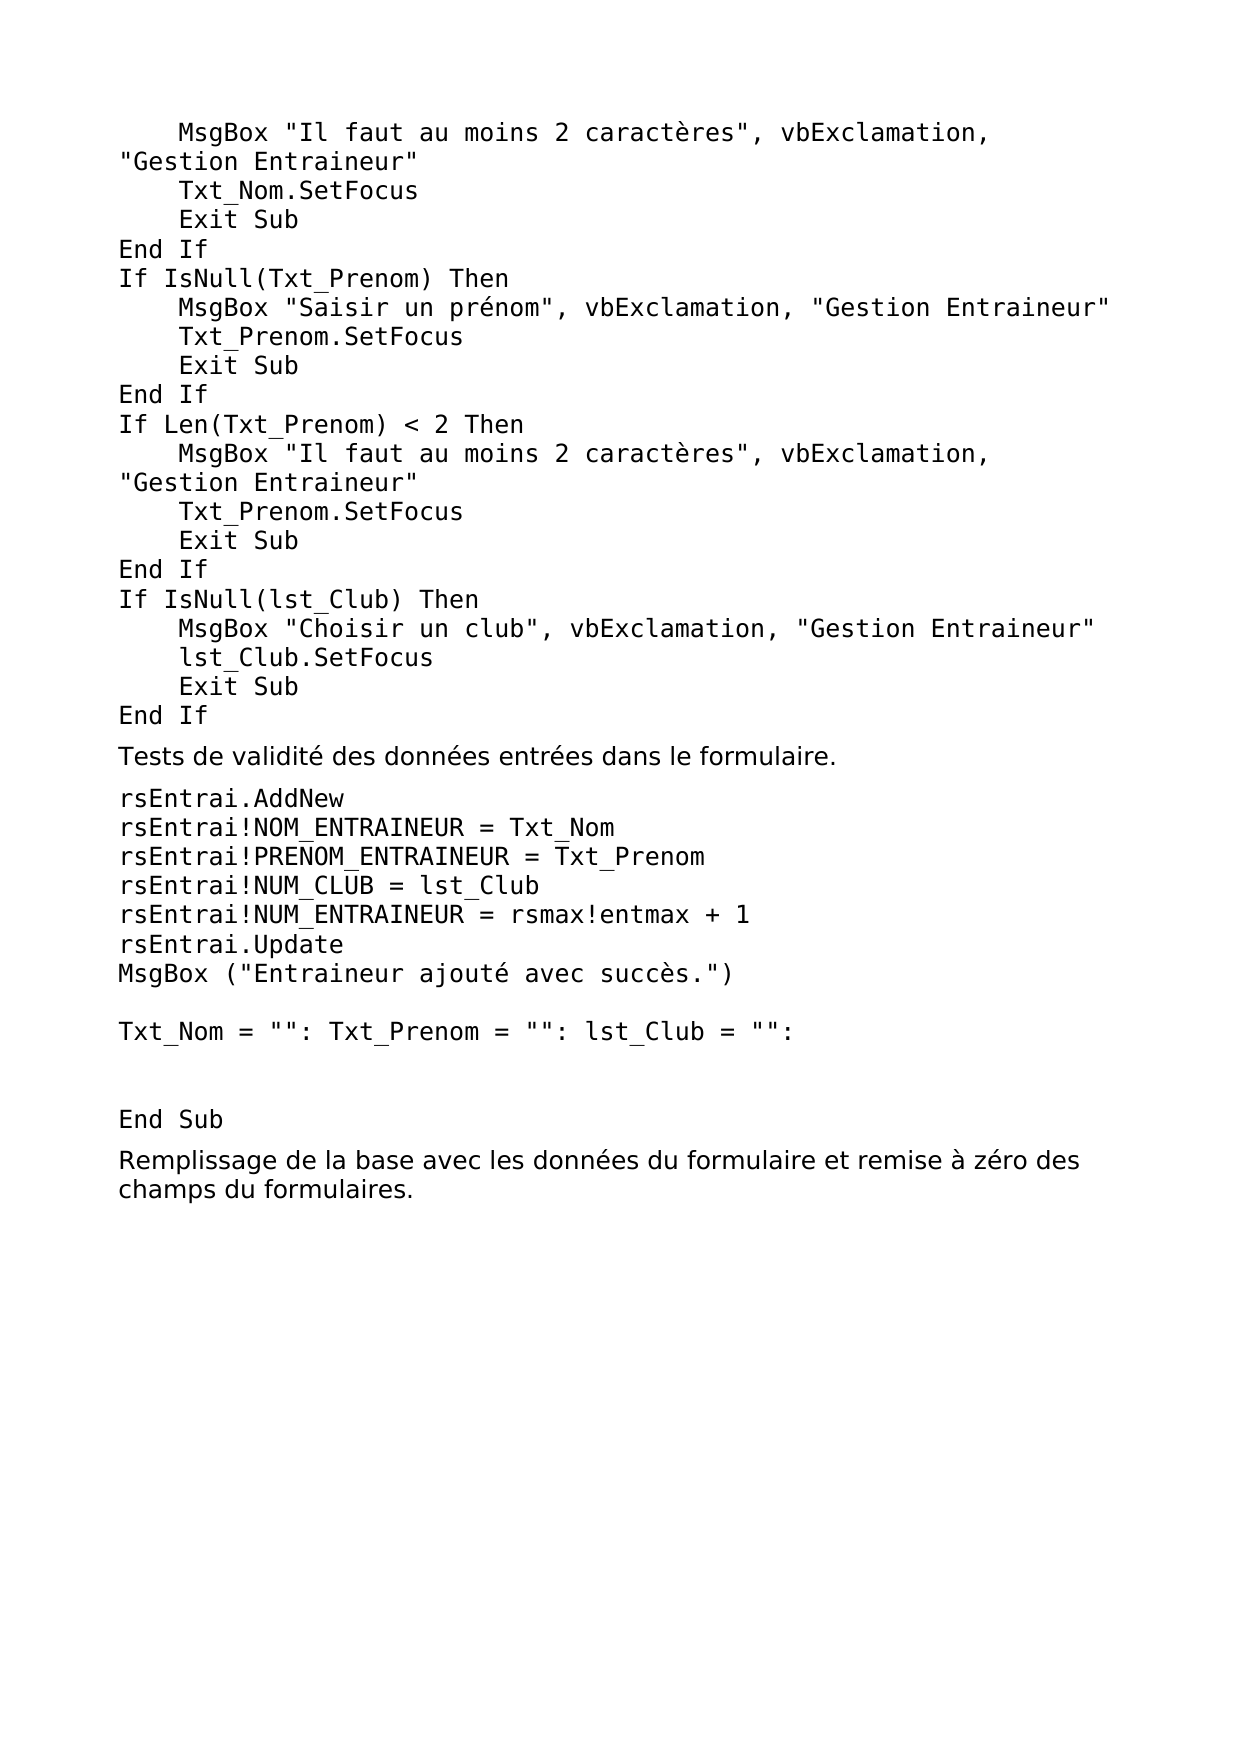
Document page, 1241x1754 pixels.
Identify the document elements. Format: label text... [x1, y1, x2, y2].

text MsgBox "Il faut au moins 2 caractères", vbExclamation, "Gestion Entraineur" Txt_Nom.SetFocus Exit Sub End If If IsNull(Txt_Prenom) Then MsgBox "Saisir un prénom", vbExclamation, "Gestion Entraineur" Txt_Prenom.SetFocus Exit Sub End If If Len(Txt_Prenom) < 2 Then MsgBox "Il faut au moins 2 caractères", vbExclamation, "Gestion Entraineur" Txt_Prenom.SetFocus Exit Sub End If If IsNull(lst_Club) Then MsgBox "Choisir un club", vbExclamation, "Gestion Entraineur" lst_Club.SetFocus Exit Sub End If [118, 118, 1122, 731]
text rsEntrai.AddNew rsEntrai!NOM_ENTRAINEUR = Txt_Nom rsEntrai!PRENOM_ENTRAINEUR = Txt_Prenom rsEntrai!NUM_CLUB = lst_Club rsEntrai!NUM_ENTRAINEUR = rsmax!entmax + 1 rsEntrai.Update MsgBox ("Entraineur ajouté avec succès.") Txt_Nom = "": Txt_Prenom = "": lst_Club = "": End Sub [118, 784, 1122, 1134]
text Tests de validité des données entrées dans le formulaire. [118, 742, 1122, 772]
text Remplissage de la base avec les données du formulaire et remise à zéro des champs du formulaires. [118, 1146, 1122, 1204]
